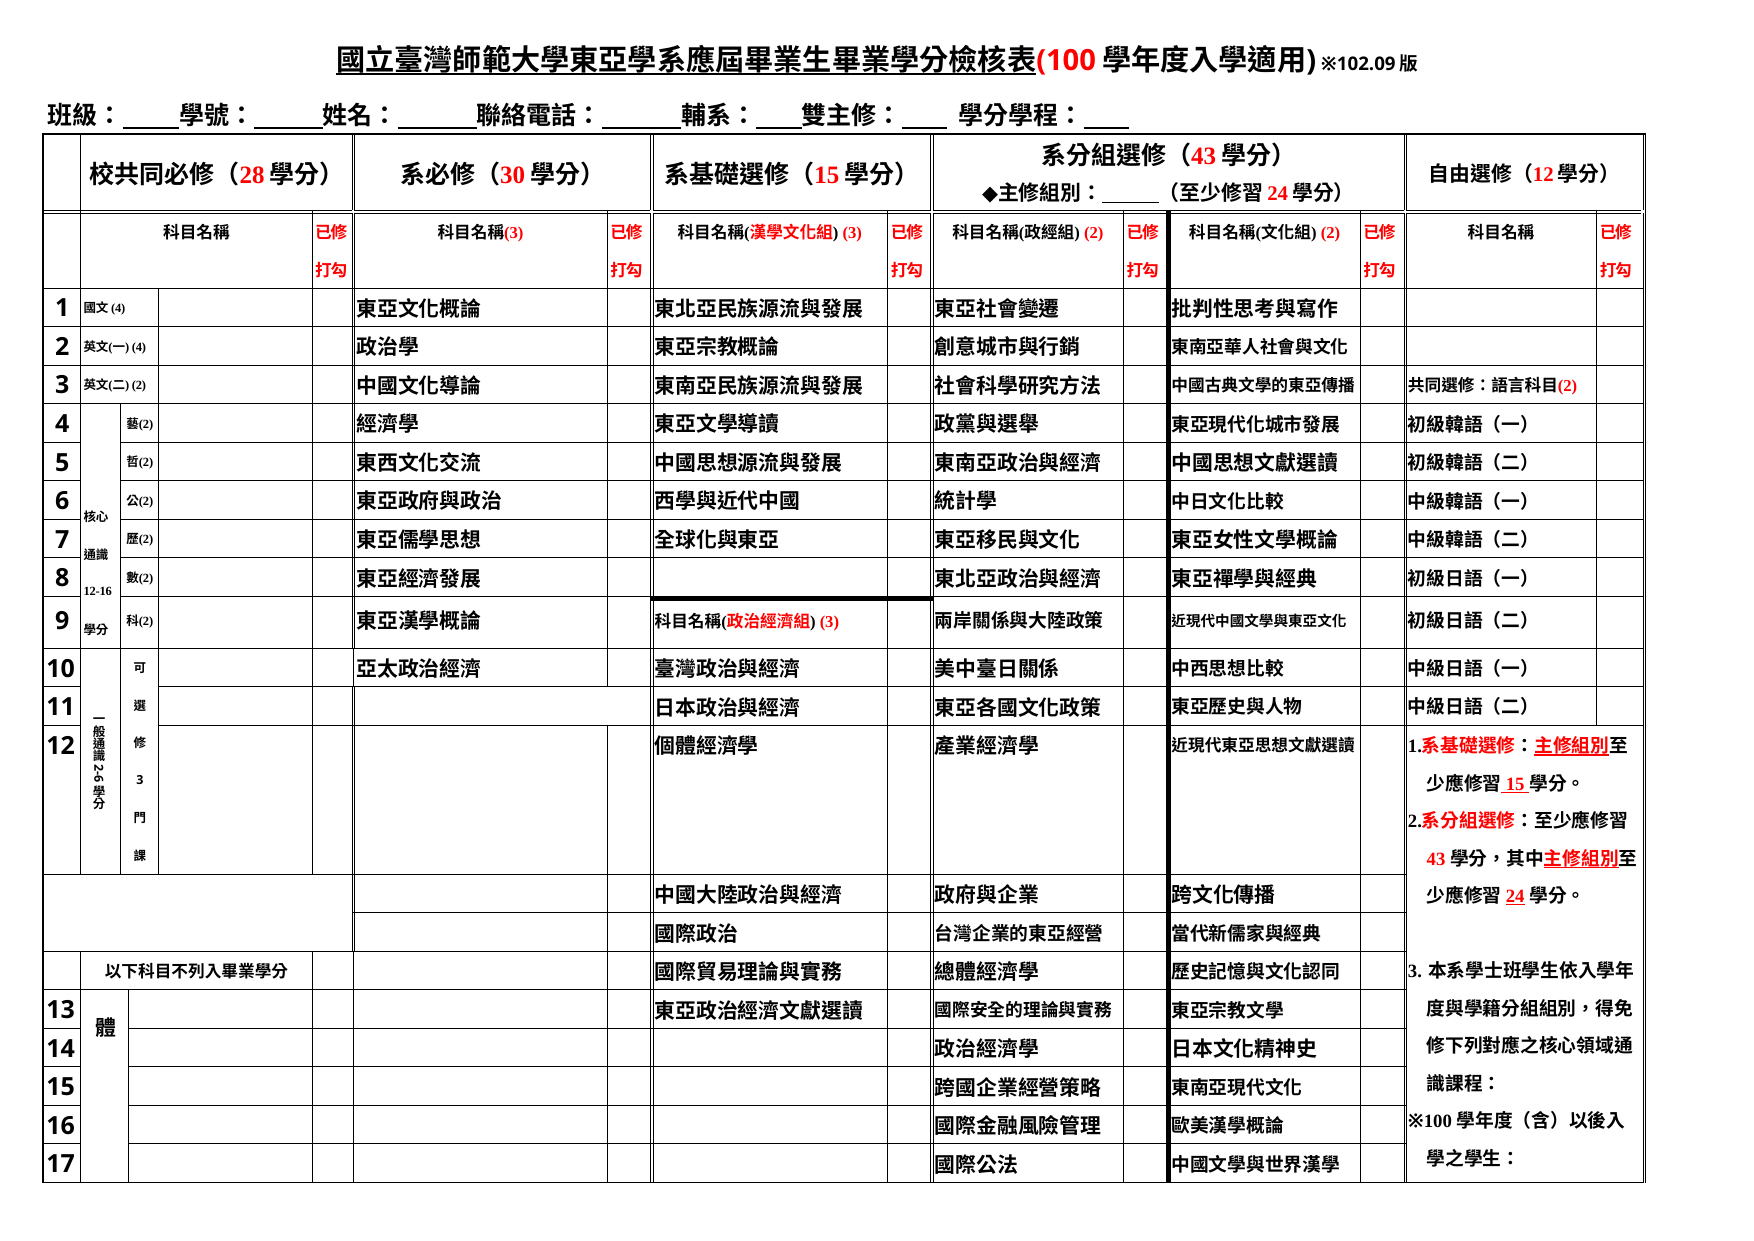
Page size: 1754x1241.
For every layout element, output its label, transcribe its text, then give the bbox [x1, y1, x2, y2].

table_cell [159, 443, 312, 480]
text 班級： 學號： 姓名： 聯絡電話： 輔系： 雙主修： 學分學程： [47, 95, 1707, 133]
table_cell [608, 443, 650, 480]
table_cell [888, 1029, 930, 1066]
table_cell [1597, 649, 1643, 686]
table_cell [354, 1144, 607, 1182]
table_cell [654, 1067, 887, 1105]
table_cell 哲(2) [121, 443, 158, 480]
table_cell 產業經濟學 [934, 726, 1123, 873]
table_cell 政府與企業 [934, 875, 1123, 912]
table_cell [888, 366, 930, 403]
table_cell [129, 990, 312, 1028]
table_cell 初級韓語（二） [1407, 443, 1596, 480]
table_cell 以下科目不列入畢業學分 [81, 952, 312, 989]
table_cell 公(2) [121, 481, 158, 519]
table_cell 已修打勾 [1124, 214, 1166, 287]
table_cell 3 [44, 366, 80, 403]
table_cell [159, 726, 312, 873]
table_header 系分組選修（43學分） ◆主修組別： （至少修習24學分） [934, 135, 1404, 210]
table_cell 國文 (4) [81, 289, 158, 326]
table_cell [159, 687, 312, 724]
table_cell [1361, 952, 1404, 989]
table_cell 9 [44, 597, 80, 647]
table_cell [313, 366, 352, 403]
table_cell [608, 404, 650, 442]
table_cell 初級日語（一） [1407, 558, 1596, 596]
table_header 自由選修（12學分） [1407, 135, 1643, 210]
table_cell 日本文化精神史 [1171, 1029, 1360, 1066]
table_cell [159, 327, 312, 364]
table_cell [888, 649, 930, 686]
table_cell 英文(二) (2) [81, 366, 158, 403]
table_cell [1124, 1029, 1166, 1066]
table_cell [1361, 1144, 1404, 1182]
table_cell 英文(一) (4) [81, 327, 158, 364]
table_cell 國際金融風險管理 [934, 1106, 1123, 1143]
table_cell 科目名稱(文化組) (2) [1171, 214, 1360, 287]
table_cell [1361, 726, 1404, 873]
table_cell [354, 952, 607, 989]
table_cell [354, 1067, 607, 1105]
table_cell [159, 481, 312, 519]
table_cell [1124, 913, 1166, 951]
table_cell [313, 558, 352, 596]
table_cell [608, 913, 650, 951]
table_cell 中級日語（二） [1407, 687, 1596, 724]
table_cell [1597, 558, 1643, 596]
table_cell [888, 726, 930, 873]
table_cell [888, 404, 930, 442]
table_cell 共同選修：語言科目(2) [1407, 366, 1596, 403]
table_cell [888, 601, 930, 647]
table_cell 臺灣政治與經濟 [654, 649, 887, 686]
table_cell [159, 558, 312, 596]
table_cell 藝(2) [121, 404, 158, 442]
table_cell [313, 481, 352, 519]
table_cell [354, 1106, 607, 1143]
table_cell 已修打勾 [313, 214, 352, 287]
table_cell 已修打勾 [888, 214, 930, 287]
table_cell [608, 649, 650, 686]
table_cell [129, 1106, 312, 1143]
table_cell 科目名稱(漢學文化組) (3) [654, 214, 887, 287]
table_cell [608, 481, 650, 519]
table_header 系基礎選修（15學分） [654, 135, 930, 210]
table_cell 經濟學 [355, 404, 607, 442]
table_cell 東北亞民族源流與發展 [654, 289, 887, 326]
table_cell 中西思想比較 [1171, 649, 1360, 686]
table_cell [1597, 366, 1643, 403]
table_cell 國際安全的理論與實務 [934, 990, 1123, 1028]
table_cell 批判性思考與寫作 [1171, 289, 1360, 326]
table_cell 東南亞現代文化 [1171, 1067, 1360, 1105]
table_cell 東南亞民族源流與發展 [654, 366, 887, 403]
table_cell [888, 1144, 930, 1182]
table_cell [159, 289, 312, 326]
table_cell 政治學 [355, 327, 607, 364]
table_cell [654, 1144, 887, 1182]
table_cell [1361, 597, 1404, 647]
table_cell [1407, 289, 1596, 326]
table_cell 初級日語（二） [1407, 597, 1596, 647]
table_cell 科目名稱 [1407, 214, 1596, 287]
table_cell 8 [44, 558, 80, 596]
table_cell 東亞政府與政治 [355, 481, 607, 519]
table_cell [1124, 558, 1166, 596]
table_cell 政治經濟學 [934, 1029, 1123, 1066]
table_cell [313, 1067, 353, 1105]
table_cell [1124, 990, 1166, 1028]
table_cell [1361, 558, 1404, 596]
table_cell [888, 687, 930, 724]
table_cell 歷(2) [121, 520, 158, 557]
table_cell 社會科學研究方法 [934, 366, 1123, 403]
table_cell [608, 726, 650, 873]
table_cell 中國文學與世界漢學 [1171, 1144, 1360, 1182]
table_cell 東亞現代化城市發展 [1171, 404, 1360, 442]
table_cell [1361, 1106, 1404, 1143]
table_cell 可 選 修 3 門 課 [121, 649, 158, 873]
table_cell [608, 952, 650, 989]
table_cell [888, 913, 930, 951]
table_cell 初級韓語（一） [1407, 404, 1596, 442]
table_cell [888, 289, 930, 326]
table_cell [608, 990, 650, 1028]
table_cell [44, 875, 352, 951]
table_cell 近現代中國文學與東亞文化 [1171, 597, 1360, 647]
table_cell 全球化與東亞 [654, 520, 887, 557]
table_cell [608, 558, 650, 596]
table_cell [313, 1106, 353, 1143]
table_cell [129, 1144, 312, 1182]
table_cell 東亞各國文化政策 [934, 687, 1123, 724]
table_cell 近現代東亞思想文獻選讀 [1171, 726, 1360, 873]
table_cell [1597, 443, 1643, 480]
table_cell 15 [44, 1067, 80, 1105]
table_cell 東西文化交流 [355, 443, 607, 480]
table_cell [1597, 289, 1643, 326]
table_cell 東亞歷史與人物 [1171, 687, 1360, 724]
table_cell [1597, 481, 1643, 519]
table_cell 國際貿易理論與實務 [654, 952, 887, 989]
table_cell 歷史記憶與文化認同 [1171, 952, 1360, 989]
table_cell 東亞漢學概論 [355, 597, 607, 647]
table_cell [1361, 289, 1404, 326]
table_cell [1361, 481, 1404, 519]
table_cell 東亞宗教概論 [654, 327, 887, 364]
table_cell [608, 289, 650, 326]
table_cell [1361, 875, 1404, 912]
table_cell 核心通識12-16 學分 [81, 404, 120, 647]
table_cell 科(2) [121, 597, 158, 647]
table_cell 西學與近代中國 [654, 481, 887, 519]
table_header 系必修（30學分） [355, 135, 650, 210]
table_cell [654, 1106, 887, 1143]
table_cell [1361, 990, 1404, 1028]
table_cell [1124, 289, 1166, 326]
table_cell [313, 1029, 353, 1066]
table_cell [888, 327, 930, 364]
table_cell 跨文化傳播 [1171, 875, 1360, 912]
table_cell [1361, 1029, 1404, 1066]
table_cell [354, 990, 607, 1028]
table_cell [1124, 481, 1166, 519]
table_cell [1361, 649, 1404, 686]
table_cell [313, 952, 353, 989]
table_cell [608, 1029, 650, 1066]
table_cell [1124, 875, 1166, 912]
table_cell [313, 597, 352, 647]
table_cell [355, 687, 650, 724]
table_cell [1124, 327, 1166, 364]
table_cell 1 [44, 289, 80, 326]
table_cell [313, 1144, 353, 1182]
table_cell [1361, 687, 1404, 724]
table_cell [1124, 1144, 1166, 1182]
table_cell [1597, 404, 1643, 442]
table_cell [888, 558, 930, 596]
table_cell 東南亞華人社會與文化 [1171, 327, 1360, 364]
table_cell [355, 913, 607, 951]
table_cell [44, 214, 80, 287]
table_cell [1361, 404, 1404, 442]
table_cell 14 [44, 1029, 80, 1066]
table_cell 東北亞政治與經濟 [934, 558, 1123, 596]
table_cell 個體經濟學 [654, 726, 887, 873]
table_cell 東亞女性文學概論 [1171, 520, 1360, 557]
table_cell 東亞儒學思想 [355, 520, 607, 557]
table_cell 體 [81, 990, 128, 1182]
table_cell [313, 327, 352, 364]
table_cell [608, 327, 650, 364]
table_cell [1124, 366, 1166, 403]
table_cell 11 [44, 687, 80, 724]
table_cell 已修打勾 [1361, 214, 1404, 287]
table_cell 東亞移民與文化 [934, 520, 1123, 557]
table_cell 13 [44, 990, 80, 1028]
table_cell [313, 687, 352, 724]
table_cell 16 [44, 1106, 80, 1143]
table_cell [44, 952, 80, 989]
table_cell 跨國企業經營策略 [934, 1067, 1123, 1105]
table_cell [888, 481, 930, 519]
table_cell [608, 1144, 650, 1182]
table_cell 中國大陸政治與經濟 [654, 875, 887, 912]
table_cell 歐美漢學概論 [1171, 1106, 1360, 1143]
table_cell [1361, 366, 1404, 403]
table_cell [1597, 327, 1643, 364]
table_cell 6 [44, 481, 80, 519]
table_cell [1597, 520, 1643, 557]
table_cell 4 [44, 404, 80, 442]
table_cell 中級韓語（一） [1407, 481, 1596, 519]
table_cell [313, 649, 353, 686]
table_cell 國際公法 [934, 1144, 1123, 1182]
table_cell [608, 597, 650, 647]
table_cell [1124, 520, 1166, 557]
table_cell [1597, 597, 1643, 647]
table_cell [1124, 404, 1166, 442]
table_cell [159, 404, 312, 442]
text 國立臺灣師範大學東亞學系應屆畢業生畢業學分檢核表(100學年度入學適用) ※102.09版 [47, 20, 1707, 95]
table_cell [654, 558, 887, 596]
table_cell 中級日語（一） [1407, 649, 1596, 686]
table_cell [608, 1106, 650, 1143]
table_cell [654, 1029, 887, 1066]
table_header 校共同必修（28學分） [81, 135, 352, 210]
table_cell [1361, 520, 1404, 557]
table_cell [355, 875, 607, 912]
table_cell 一般通識2-6學分 2-6學分 [81, 649, 120, 873]
table_cell [1124, 597, 1166, 647]
table_cell [888, 520, 930, 557]
table_cell [888, 990, 930, 1028]
table_cell [1124, 726, 1166, 873]
table_cell 統計學 [934, 481, 1123, 519]
table_cell [313, 404, 352, 442]
table_cell 中日文化比較 [1171, 481, 1360, 519]
table_cell 當代新儒家與經典 [1171, 913, 1360, 951]
table_cell [354, 1029, 607, 1066]
table_cell 中國文化導論 [355, 366, 607, 403]
table_cell [608, 875, 650, 912]
table_cell [129, 1067, 312, 1105]
table_cell 東亞文化概論 [355, 289, 607, 326]
table_cell 科目名稱(政經組) (2) [934, 214, 1123, 287]
table_cell [313, 990, 353, 1028]
table_cell [888, 1106, 930, 1143]
table_cell 科目名稱(3) [355, 214, 607, 287]
table_cell 10 [44, 649, 80, 686]
table_cell 東南亞政治與經濟 [934, 443, 1123, 480]
table_cell 東亞經濟發展 [355, 558, 607, 596]
table_cell [129, 1029, 312, 1066]
table_cell 美中臺日關係 [934, 649, 1123, 686]
table_cell 創意城市與行銷 [934, 327, 1123, 364]
table_cell 日本政治與經濟 [654, 687, 887, 724]
table_cell 兩岸關係與大陸政策 [934, 597, 1123, 647]
table_cell [888, 875, 930, 912]
table_cell 科目名稱(政治經濟組) (3) [654, 601, 887, 647]
table_cell [159, 597, 312, 647]
table_cell 總體經濟學 [934, 952, 1123, 989]
table_cell 東亞禪學與經典 [1171, 558, 1360, 596]
table_header [44, 135, 80, 210]
table_cell [355, 726, 607, 873]
table_cell [608, 1067, 650, 1105]
table_cell 東亞宗教文學 [1171, 990, 1360, 1028]
table_cell 5 [44, 443, 80, 480]
table_cell 東亞政治經濟文獻選讀 [654, 990, 887, 1028]
table_cell 東亞文學導讀 [654, 404, 887, 442]
table_cell [313, 520, 352, 557]
table_cell 中國思想文獻選讀 [1171, 443, 1360, 480]
table_cell 7 [44, 520, 80, 557]
table_cell 已修打勾 [608, 214, 650, 287]
table_cell 數(2) [121, 558, 158, 596]
table_cell [1597, 687, 1643, 724]
table_cell [159, 649, 312, 686]
table_cell [1124, 687, 1166, 724]
table_cell 中級韓語（二） [1407, 520, 1596, 557]
table_cell [1124, 1067, 1166, 1105]
table_cell [313, 289, 352, 326]
table_cell [1124, 952, 1166, 989]
table_cell 中國思想源流與發展 [654, 443, 887, 480]
table_cell [1407, 327, 1596, 364]
table_cell 科目名稱 [81, 214, 312, 287]
table_cell [313, 443, 352, 480]
table_cell [1124, 649, 1166, 686]
table_cell [313, 726, 352, 873]
table_cell 國際政治 [654, 913, 887, 951]
table_cell [888, 1067, 930, 1105]
table_cell 台灣企業的東亞經營 [934, 913, 1123, 951]
table_cell [1124, 1106, 1166, 1143]
table_cell [1361, 913, 1404, 951]
table_cell [1361, 1067, 1404, 1105]
table_cell [608, 520, 650, 557]
table_cell 2 [44, 327, 80, 364]
table_cell [888, 952, 930, 989]
table_cell [159, 520, 312, 557]
table_cell [159, 366, 312, 403]
table_cell 中國古典文學的東亞傳播 [1171, 366, 1360, 403]
table_cell 已修打勾 [1597, 210, 1644, 287]
table_cell [1361, 327, 1404, 364]
table_cell 亞太政治經濟 [354, 649, 607, 686]
table_cell 17 [44, 1144, 80, 1182]
table_cell [888, 443, 930, 480]
table_cell [608, 366, 650, 403]
table_cell [1361, 443, 1404, 480]
table_cell 12 [44, 726, 80, 873]
table_cell 政黨與選舉 [934, 404, 1123, 442]
table_cell 東亞社會變遷 [934, 289, 1123, 326]
table_cell [1124, 443, 1166, 480]
table_cell 1.系基礎選修：主修組別至少應修習 15 學分。 2.系分組選修：至少應修習 43 學分，其中主修組別至少應修習 24 學分。 3. 本系學士班學生依入學年度與學籍分組組別，得免修下列對應之核心領域通識課程： ※100 學年度（含）以後入學之學生： [1407, 726, 1643, 1182]
